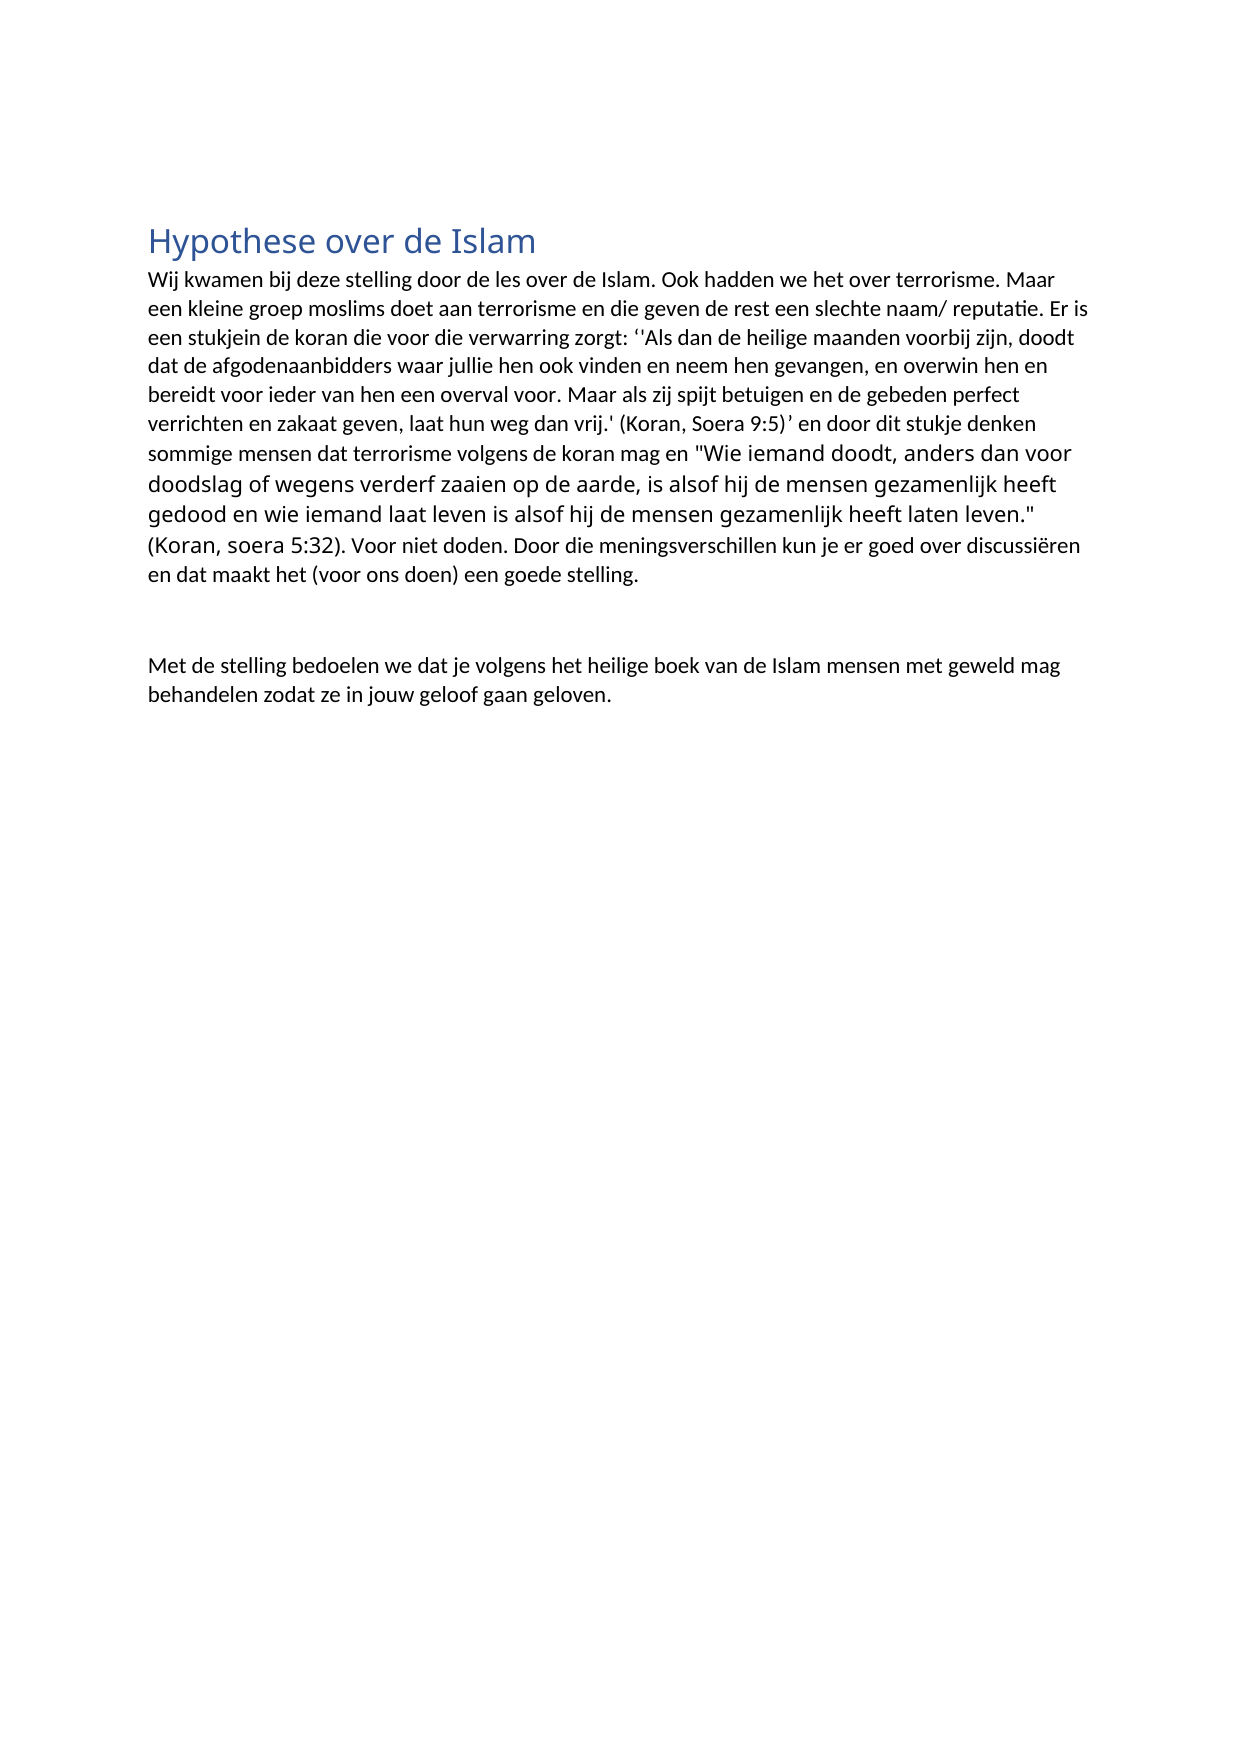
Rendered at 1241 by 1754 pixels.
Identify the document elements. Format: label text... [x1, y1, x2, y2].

subtitle Hypothese over de Islam [148, 218, 1093, 263]
text Wij kwamen bij deze stelling door de les over de Islam. Ook hadden we het over terrorisme. Maar een kleine groep moslims doet aan terrorisme en die geven de rest een slechte naam/ reputatie. Er is een stukjein de koran die voor die verwarring zorgt: ‘'Als dan de heilige maanden voorbij zijn, doodt dat de afgodenaanbidders waar jullie hen ook vinden en neem hen gevangen, en overwin hen en bereidt voor ieder van hen een overval voor. Maar als zij spijt betuigen en de gebeden perfect verrichten en zakaat geven, laat hun weg dan vrij.' (Koran, Soera 9:5)’ en door dit stukje denken sommige mensen dat terrorisme volgens de koran mag en "Wie iemand doodt, anders dan voor doodslag of wegens verderf zaaien op de aarde, is alsof hij de mensen gezamenlijk heeft gedood en wie iemand laat leven is alsof hij de mensen gezamenlijk heeft laten leven." (Koran, soera 5:32). Voor niet doden. Door die meningsverschillen kun je er goed over discussiëren en dat maakt het (voor ons doen) een goede stelling. [148, 265, 1093, 588]
text Met de stelling bedoelen we dat je volgens het heilige boek van de Islam mensen met geweld mag behandelen zodat ze in jouw geloof gaan geloven. [148, 652, 1093, 708]
